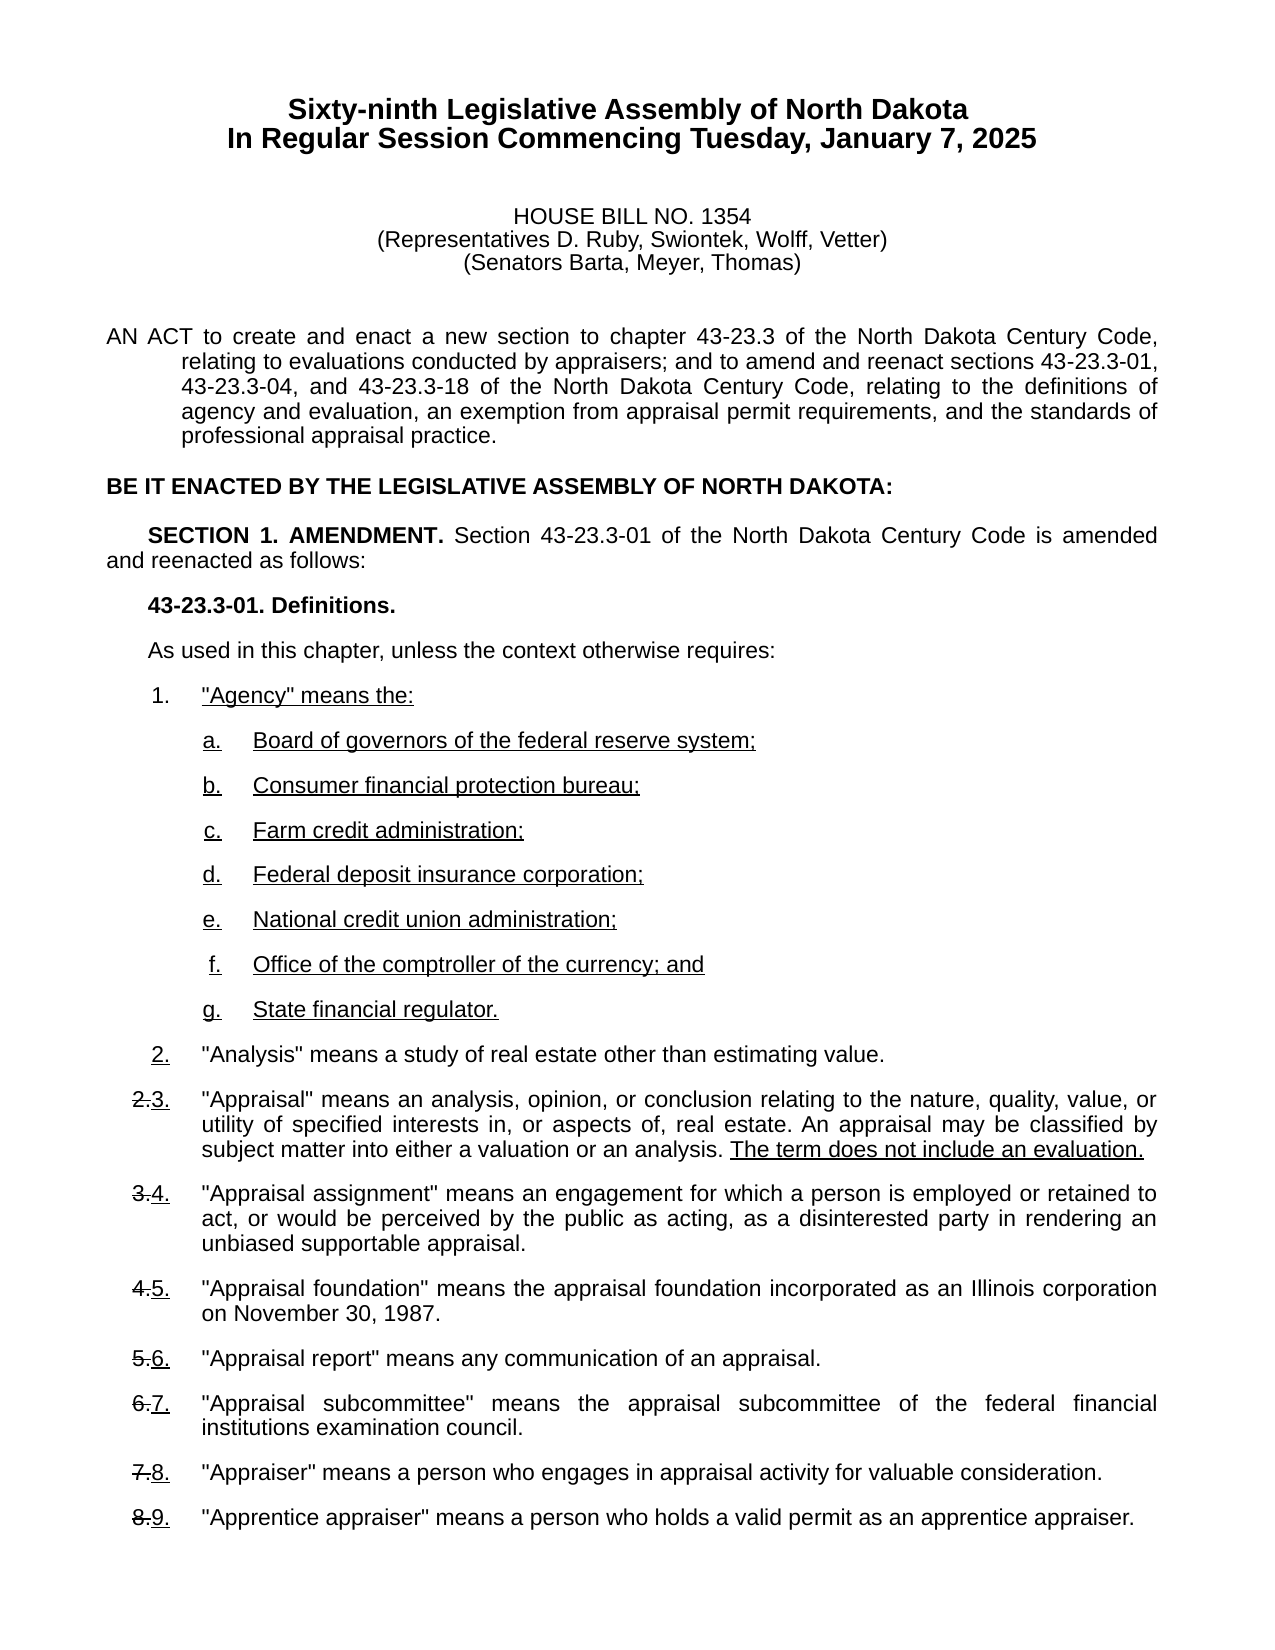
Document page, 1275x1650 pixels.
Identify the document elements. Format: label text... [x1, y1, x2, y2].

text d. Federal deposit insurance corporation; [106, 863, 1158, 888]
text f. Office of the comptroller of the currency; and [106, 953, 1158, 978]
text 5.6. "Appraisal report" means any communication of an appraisal. [106, 1346, 1158, 1371]
text SECTION 1. AMENDMENT. Section 43‑23.3‑01 of the North Dakota Century Code is amended and reenacted as follows: [106, 524, 1158, 574]
title In Regular Session Commencing Tuesday, January 7, 2025 [106, 125, 1158, 154]
text As used in this chapter, unless the context otherwise requires: [106, 639, 1158, 663]
text 8.9. "Apprentice appraiser" means a person who holds a valid permit as an apprentice appraiser. [106, 1506, 1158, 1531]
text 2.3. "Appraisal" means an analysis, opinion, or conclusion relating to the nature, quality, value, or utility of specified interests in, or aspects of, real estate. An appraisal may be classified by subject matter into either a valuation or an analysis. The term does not include an evaluation. [106, 1088, 1158, 1162]
text House BILL NO. 1354 [106, 204, 1158, 229]
text 1. "Agency" means the: [106, 683, 1158, 708]
text 7.8. "Appraiser" means a person who engages in appraisal activity for valuable consideration. [106, 1461, 1158, 1486]
title Sixty-ninth Legislative Assembly of North Dakota [106, 96, 1158, 125]
text 2. "Analysis" means a study of real estate other than estimating value. [106, 1043, 1158, 1067]
text c. Farm credit administration; [106, 818, 1158, 843]
text e. National credit union administration; [106, 908, 1158, 933]
subtitle 43‑23.3‑01. Definitions. [106, 594, 1158, 618]
text b. Consumer financial protection bureau; [106, 773, 1158, 798]
text (Representatives D. Ruby, Swiontek, Wolff, Vetter) [106, 229, 1158, 252]
text 3.4. "Appraisal assignment" means an engagement for which a person is employed or retained to act, or would be perceived by the public as acting, as a disinterested party in rendering an unbiased supportable appraisal. [106, 1182, 1158, 1256]
title AN ACT to create and enact a new section to chapter 43‑23.3 of the North Dakota Century Code, relating to evaluations conducted by appraisers; and to amend and reenact sections 43‑23.3‑01, 43‑23.3‑04, and 43‑23.3‑18 of the North Dakota Century Code, relating to the definitions of agency and evaluation, an exemption from appraisal permit requirements, and the standards of professional appraisal practice. [106, 325, 1158, 449]
text g. State financial regulator. [106, 998, 1158, 1023]
text 6.7. "Appraisal subcommittee" means the appraisal subcommittee of the federal financial institutions examination council. [106, 1391, 1158, 1441]
text 4.5. "Appraisal foundation" means the appraisal foundation incorporated as an Illinois corporation on November 30, 1987. [106, 1277, 1158, 1326]
text a. Board of governors of the federal reserve system; [106, 728, 1158, 753]
text BE IT ENACTED BY THE LEGISLATIVE ASSEMBLY OF NORTH DAKOTA: [106, 474, 1158, 499]
text (Senators Barta, Meyer, Thomas) [106, 252, 1158, 275]
